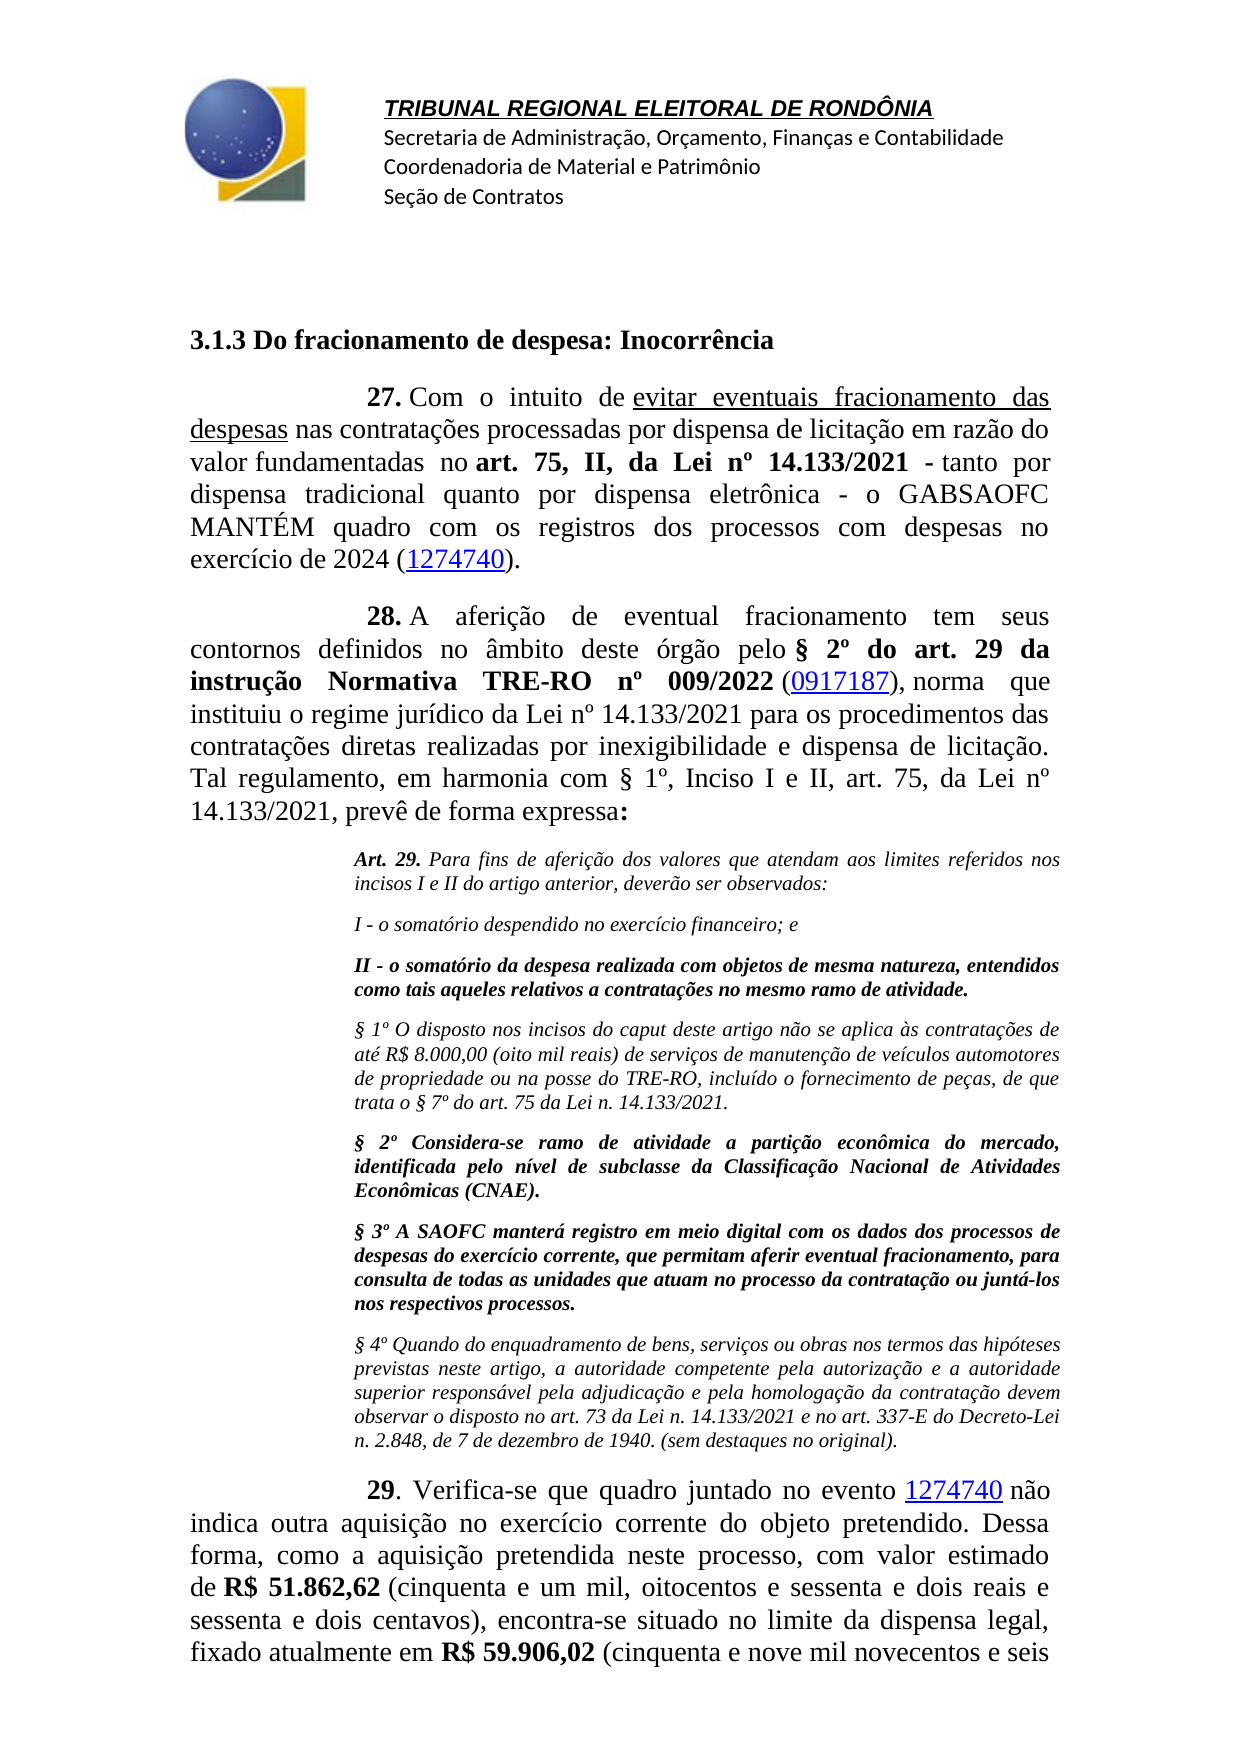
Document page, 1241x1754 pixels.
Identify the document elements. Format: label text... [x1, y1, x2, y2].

text I - o somatório despendido no exercício financeiro; e [354, 912, 1063, 936]
text 28. A aferição de eventual fracionamento tem seus contornos definidos no âmbito deste órgão pelo § 2º do art. 29 da instrução Normativa TRE-RO nº 009/2022 (0917187), norma que instituiu o regime jurídico da Lei nº 14.133/2021 para os procedimentos das contratações diretas realizadas por inexigibilidade e dispensa de licitação. Tal regulamento, em harmonia com § 1º, Inciso I e II, art. 75, da Lei nº 14.133/2021, prevê de forma expressa: [190, 599, 1051, 826]
text II - o somatório da despesa realizada com objetos de mesma natureza, entendidos como tais aqueles relativos a contratações no mesmo ramo de atividade. [354, 953, 1063, 1001]
text 29. Verifica-se que quadro juntado no evento 1274740 não indica outra aquisição no exercício corrente do objeto pretendido. Dessa forma, como a aquisição pretendida neste processo, com valor estimado de R$ 51.862,62 (cinquenta e um mil, oitocentos e sessenta e dois reais e sessenta e dois centavos), encontra-se situado no limite da dispensa legal, fixado atualmente em R$ 59.906,02 (cinquenta e nove mil novecentos e seis [190, 1473, 1051, 1668]
text § 1º O disposto nos incisos do caput deste artigo não se aplica às contratações de até R$ 8.000,00 (oito mil reais) de serviços de manutenção de veículos automotores de propriedade ou na posse do TRE-RO, incluído o fornecimento de peças, de que trata o § 7º do art. 75 da Lei n. 14.133/2021. [354, 1017, 1063, 1114]
text § 4º Quando do enquadramento de bens, serviços ou obras nos termos das hipóteses previstas neste artigo, a autoridade competente pela autorização e a autoridade superior responsável pela adjudicação e pela homologação da contratação devem observar o disposto no art. 73 da Lei n. 14.133/2021 e no art. 337-E do Decreto-Lei n. 2.848, de 7 de dezembro de 1940. (sem destaques no original). [354, 1332, 1063, 1452]
text Art. 29. Para fins de aferição dos valores que atendam aos limites referidos nos incisos I e II do artigo anterior, deverão ser observados: [354, 847, 1063, 895]
text § 3º A SAOFC manterá registro em meio digital com os dados dos processos de despesas do exercício corrente, que permitam aferir eventual fracionamento, para consulta de todas as unidades que atuam no processo da contratação ou juntá-los nos respectivos processos. [354, 1219, 1063, 1315]
text 27. Com o intuito de evitar eventuais fracionamento das despesas nas contratações processadas por dispensa de licitação em razão do valor fundamentadas no art. 75, II, da Lei nº 14.133/2021 - tanto por dispensa tradicional quanto por dispensa eletrônica - o GABSAOFC MANTÉM quadro com os registros dos processos com despesas no exercício de 2024 (1274740). [190, 380, 1051, 574]
text § 2º Considera-se ramo de atividade a partição econômica do mercado, identificada pelo nível de subclasse da Classificação Nacional de Atividades Econômicas (CNAE). [354, 1130, 1063, 1202]
text 3.1.3 Do fracionamento de despesa: Inocorrência [190, 323, 1051, 355]
